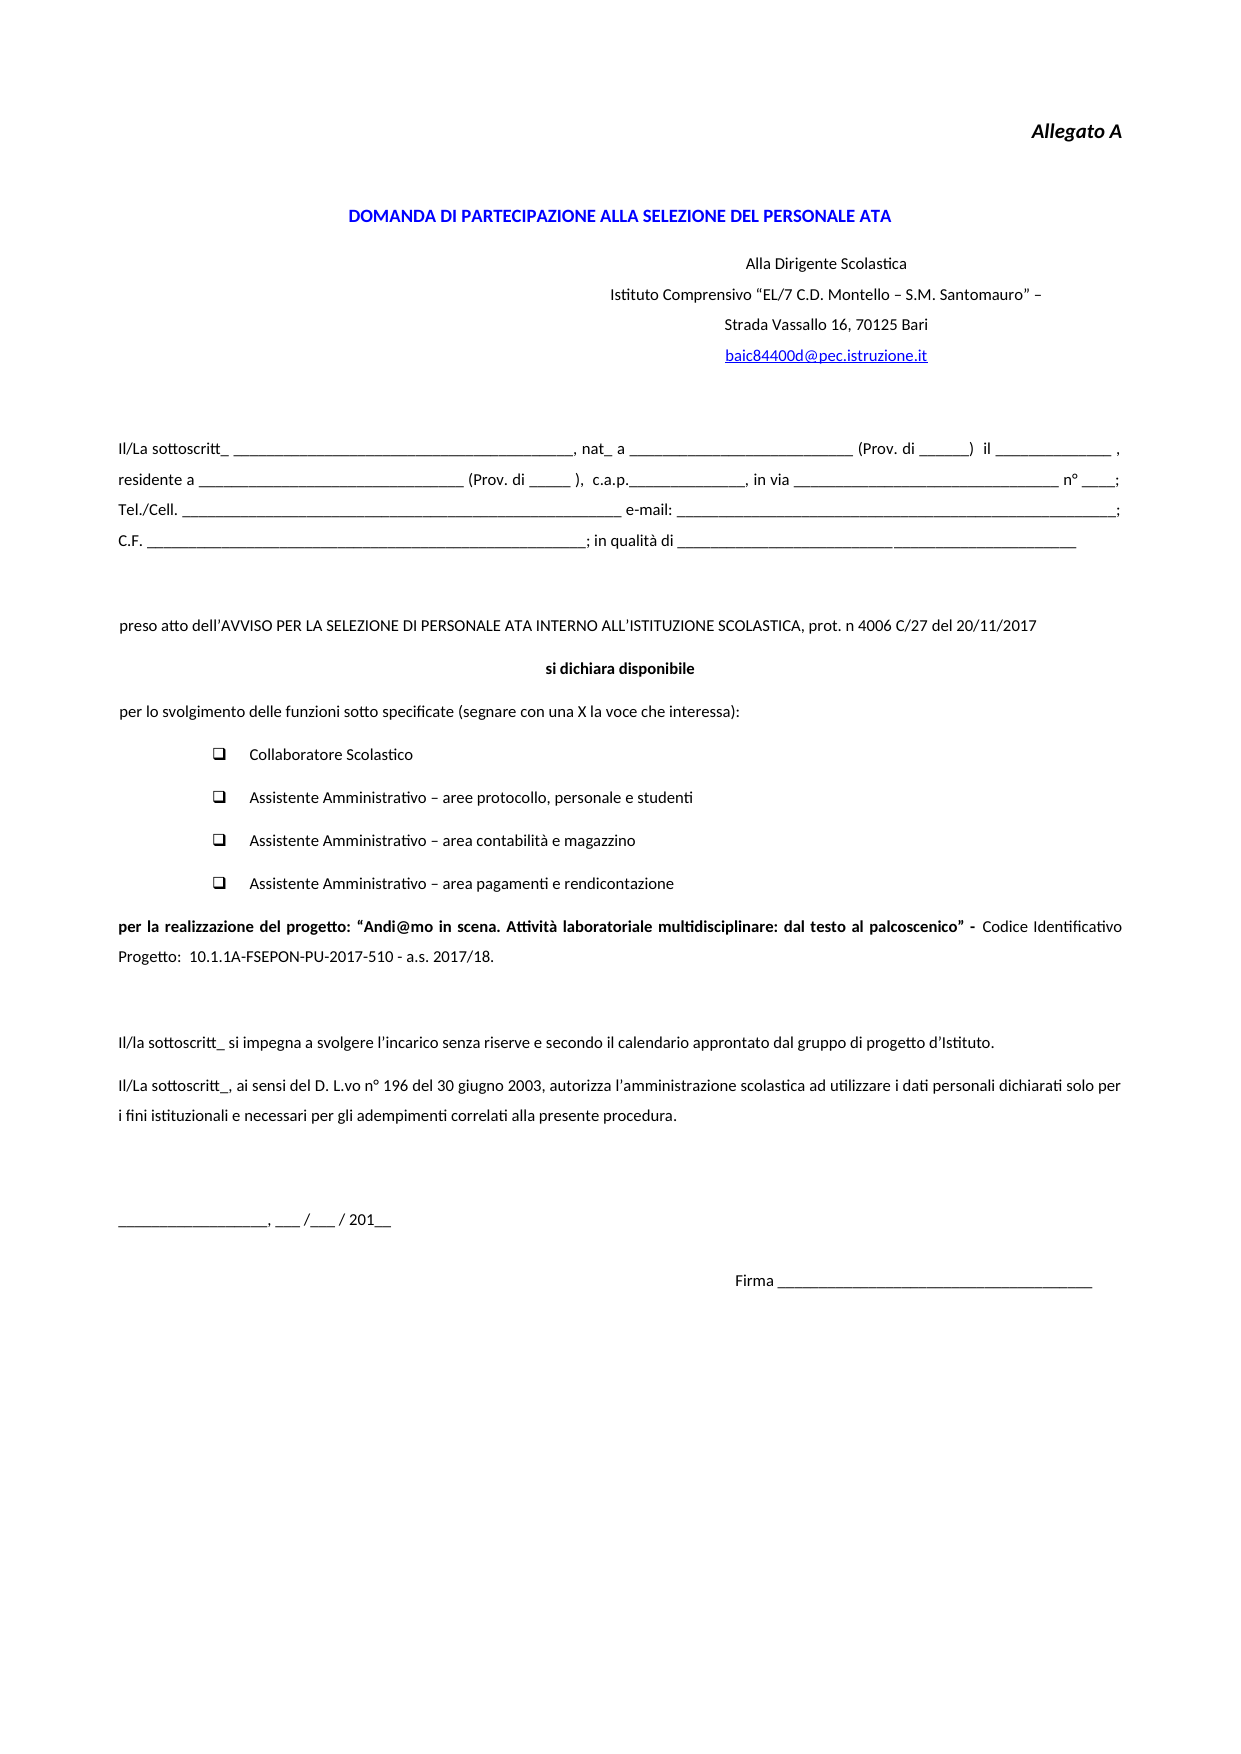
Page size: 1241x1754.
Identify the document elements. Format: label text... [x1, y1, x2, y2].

subtitle DOMANDA DI PARTECIPAZIONE ALLA SELEZIONE DEL PERSONALE ATA [118, 204, 1122, 227]
text __________________, ___ /___ / 201__ [118, 1209, 1122, 1230]
text preso atto dell’AVVISO PER LA SELEZIONE DI PERSONALE ATA INTERNO ALL’ISTITUZIONE SCOLASTICA, prot. n 4006 C/27 del 20/11/2017 [119, 616, 1122, 636]
text Il/La sottoscritt_, ai sensi del D. L.vo n° 196 del 30 giugno 2003, autorizza l’amministrazione scolastica ad utilizzare i dati personali dichiarati solo per i fini istituzionali e necessari per gli adempimenti correlati alla presente procedura. [118, 1075, 1122, 1126]
text Il/La sottoscritt_ _________________________________________, nat_ a ___________________________ (Prov. di ______) il ______________ , residente a ________________________________ (Prov. di _____ ), c.a.p.______________, in via ________________________________ n° ____; Tel./Cell. _____________________________________________________ e-mail: _____________________________________________________; C.F. _____________________________________________________; in qualità di ________________________________________________ [118, 438, 1122, 550]
text per lo svolgimento delle funzioni sotto specificate (segnare con una X la voce che interessa): [119, 701, 1122, 722]
table_header [111, 254, 523, 396]
text Firma ______________________________________ [118, 1270, 1093, 1291]
list Assistente Amministrativo – area pagamenti e rendicontazione [212, 873, 1122, 893]
list Collaboratore Scolastico [212, 744, 1122, 765]
text Il/la sottoscritt_ si impegna a svolgere l’incarico senza riserve e secondo il calendario approntato dal gruppo di progetto d’Istituto. [118, 1032, 1122, 1053]
list Assistente Amministrativo – aree protocollo, personale e studenti [212, 787, 1122, 808]
subtitle si dichiara disponibile [118, 658, 1122, 679]
list Assistente Amministrativo – area contabilità e magazzino [212, 830, 1122, 851]
table_header Alla Dirigente Scolastica Istituto Comprensivo “EL/7 C.D. Montello – S.M. Santomauro” – Strada Vassallo 16, 70125 Bari baic84400d@pec.istruzione.it [523, 254, 1129, 396]
text Allegato A [118, 118, 1122, 143]
text per la realizzazione del progetto: “Andi@mo in scena. Attività laboratoriale multidisciplinare: dal testo al palcoscenico” - Codice Identificativo Progetto: 10.1.1A-FSEPON-PU-2017-510 - a.s. 2017/18. [118, 916, 1122, 967]
